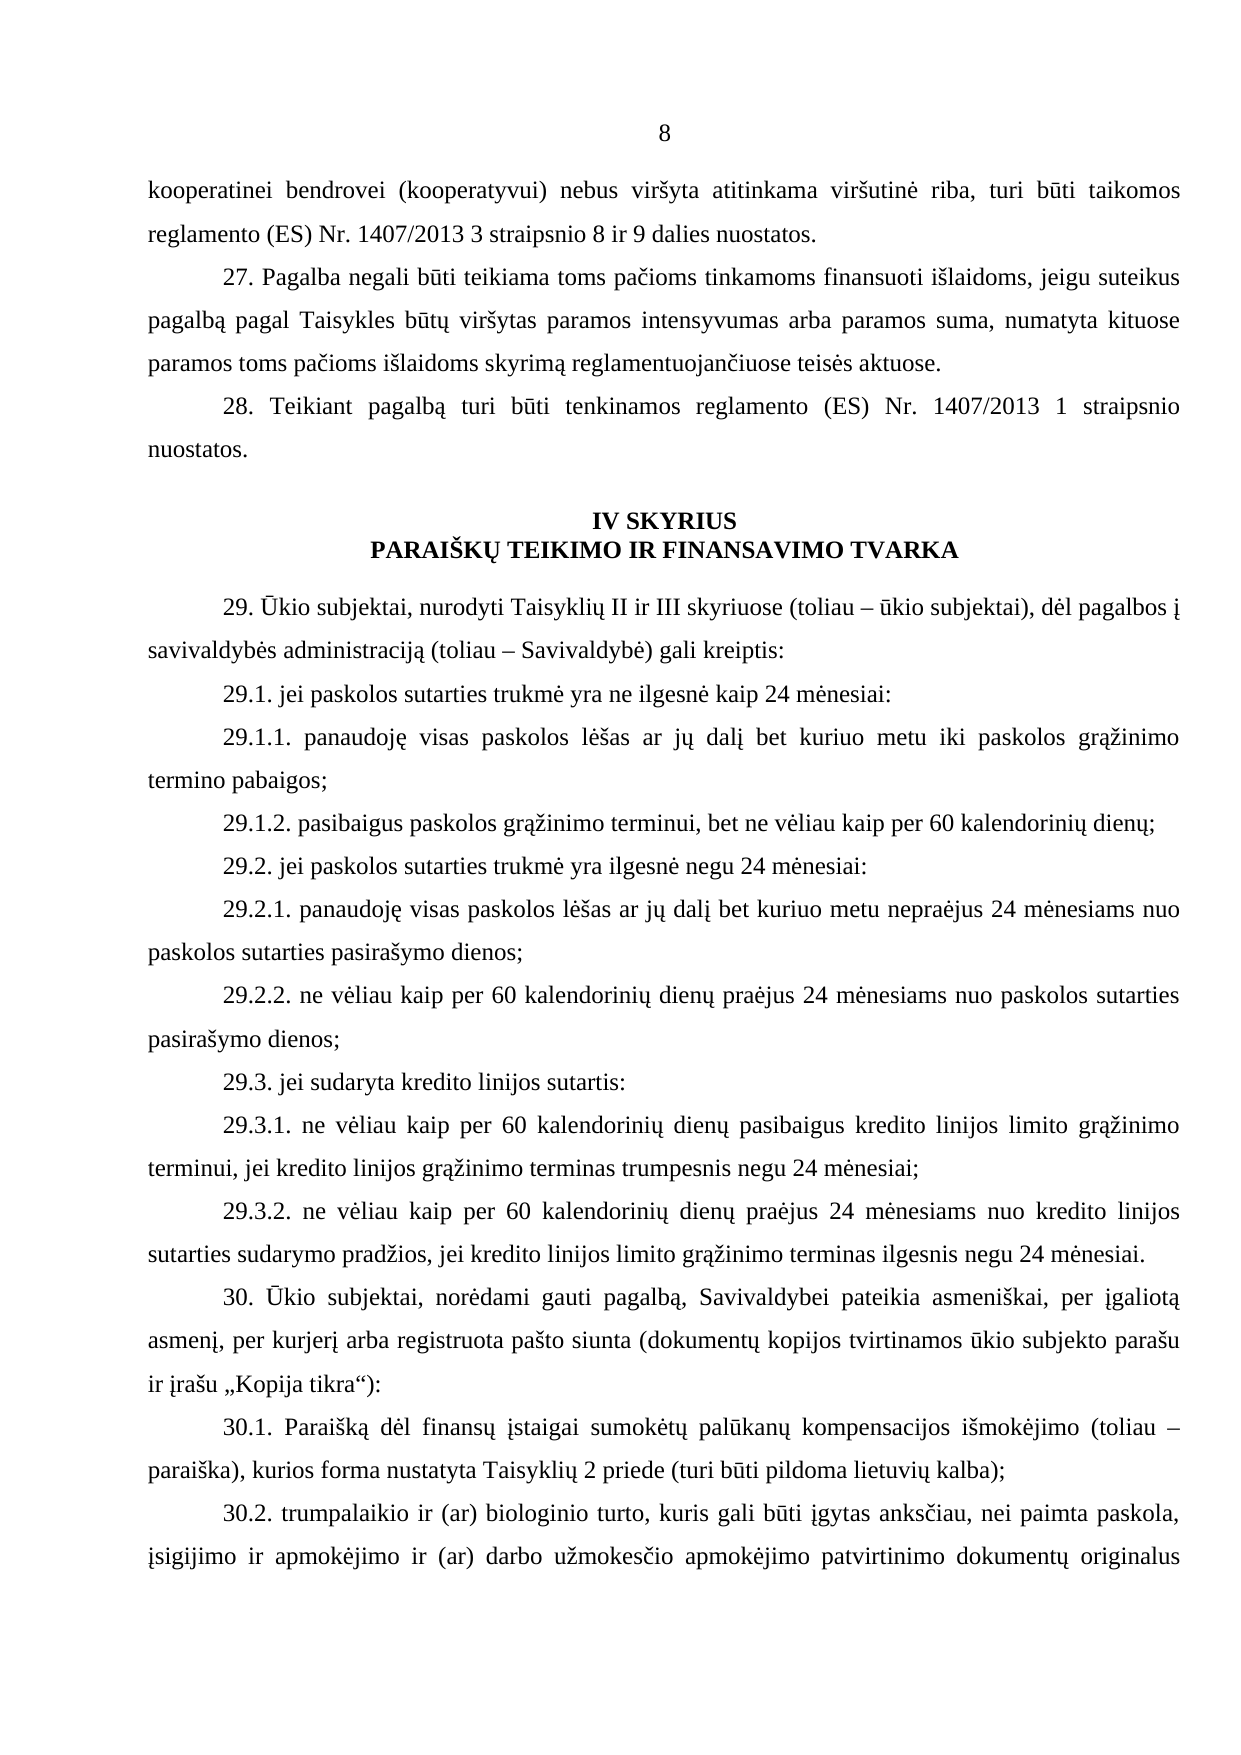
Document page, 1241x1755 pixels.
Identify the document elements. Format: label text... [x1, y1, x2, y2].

text 29.1. jei paskolos sutarties trukmė yra ne ilgesnė kaip 24 mėnesiai: [148, 679, 1181, 707]
text 29.2.2. ne vėliau kaip per 60 kalendorinių dienų praėjus 24 mėnesiams nuo paskolos sutarties pasirašymo dienos; [148, 981, 1181, 1052]
text 29. Ūkio subjektai, nurodyti Taisyklių II ir III skyriuose (toliau – ūkio subjektai), dėl pagalbos į savivaldybės administraciją (toliau – Savivaldybė) gali kreiptis: [148, 592, 1181, 664]
text 29.1.1. panaudoję visas paskolos lėšas ar jų dalį bet kuriuo metu iki paskolos grąžinimo termino pabaigos; [148, 722, 1181, 794]
text 29.3.1. ne vėliau kaip per 60 kalendorinių dienų pasibaigus kredito linijos limito grąžinimo terminui, jei kredito linijos grąžinimo terminas trumpesnis negu 24 mėnesiai; [148, 1110, 1181, 1182]
text 29.3.2. ne vėliau kaip per 60 kalendorinių dienų praėjus 24 mėnesiams nuo kredito linijos sutarties sudarymo pradžios, jei kredito linijos limito grąžinimo terminas ilgesnis negu 24 mėnesiai. [148, 1196, 1181, 1268]
text 30. Ūkio subjektai, norėdami gauti pagalbą, Savivaldybei pateikia asmeniškai, per įgaliotą asmenį, per kurjerį arba registruota pašto siunta (dokumentų kopijos tvirtinamos ūkio subjekto parašu ir įrašu „Kopija tikra“): [148, 1282, 1181, 1397]
text 27. Pagalba negali būti teikiama toms pačioms tinkamoms finansuoti išlaidoms, jeigu suteikus pagalbą pagal Taisykles būtų viršytas paramos intensyvumas arba paramos suma, numatyta kituose paramos toms pačioms išlaidoms skyrimą reglamentuojančiuose teisės aktuose. [148, 262, 1181, 377]
text PARAIŠKŲ TEIKIMO IR FINANSAVIMO TVARKA [148, 535, 1181, 564]
text 29.1.2. pasibaigus paskolos grąžinimo terminui, bet ne vėliau kaip per 60 kalendorinių dienų; [148, 808, 1181, 837]
text 30.2. trumpalaikio ir (ar) biologinio turto, kuris gali būti įgytas anksčiau, nei paimta paskola, įsigijimo ir apmokėjimo ir (ar) darbo užmokesčio apmokėjimo patvirtinimo dokumentų originalus [148, 1498, 1181, 1570]
text 29.2. jei paskolos sutarties trukmė yra ilgesnė negu 24 mėnesiai: [148, 851, 1181, 880]
text 30.1. Paraišką dėl finansų įstaigai sumokėtų palūkanų kompensacijos išmokėjimo (toliau – paraiška), kurios forma nustatyta Taisyklių 2 priede (turi būti pildoma lietuvių kalba); [148, 1412, 1181, 1484]
text 29.3. jei sudaryta kredito linijos sutartis: [148, 1067, 1181, 1096]
text kooperatinei bendrovei (kooperatyvui) nebus viršyta atitinkama viršutinė riba, turi būti taikomos reglamento (ES) Nr. 1407/2013 3 straipsnio 8 ir 9 dalies nuostatos. [148, 176, 1181, 247]
text 28. Teikiant pagalbą turi būti tenkinamos reglamento (ES) Nr. 1407/2013 1 straipsnio nuostatos. [148, 391, 1181, 463]
text IV SKYRIUS [148, 506, 1181, 535]
text 29.2.1. panaudoję visas paskolos lėšas ar jų dalį bet kuriuo metu nepraėjus 24 mėnesiams nuo paskolos sutarties pasirašymo dienos; [148, 894, 1181, 966]
